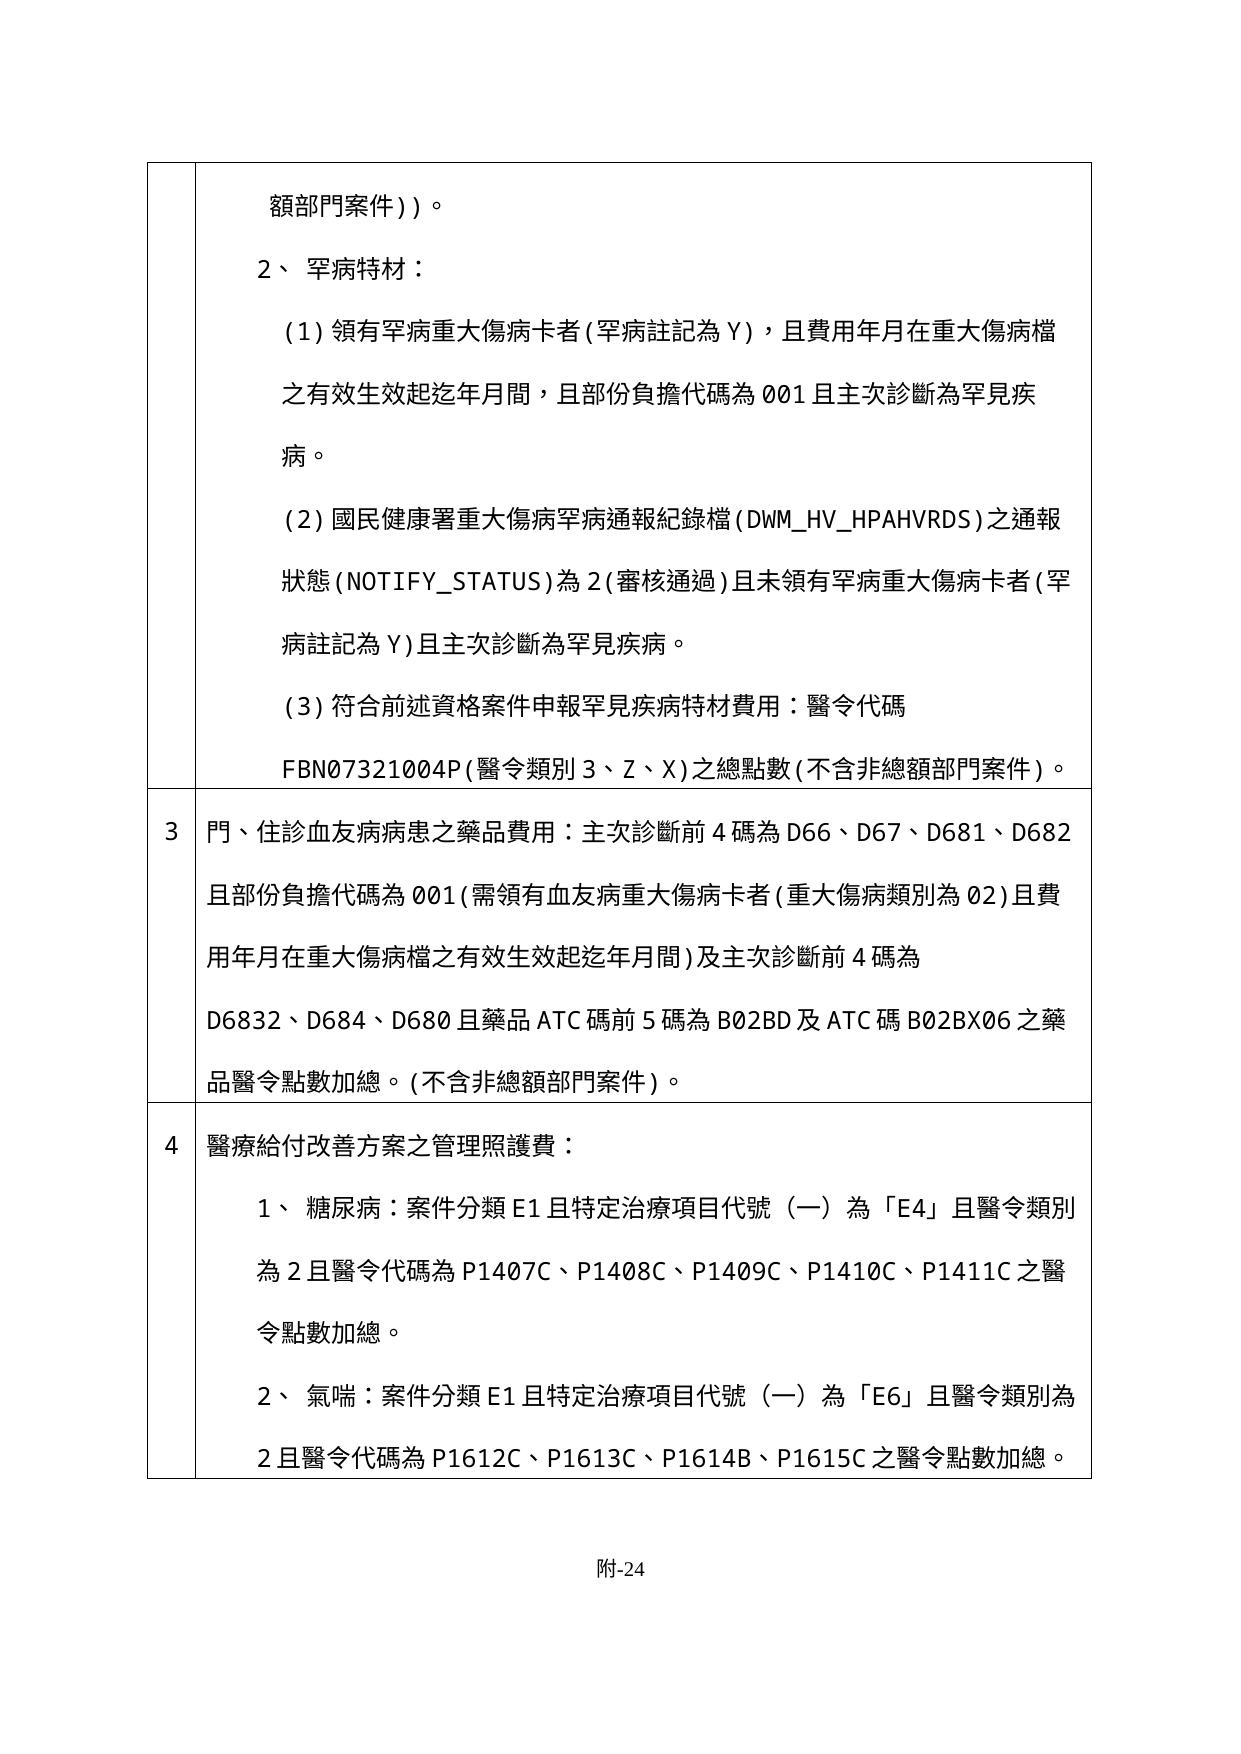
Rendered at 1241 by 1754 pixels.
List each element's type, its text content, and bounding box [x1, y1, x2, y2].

table_cell 醫療給付改善方案之管理照護費： 糖尿病：案件分類E1且特定治療項目代號（一）為「E4」且醫令類別為2且醫令代碼為P1407C、P1408C、P1409C、P1410C、P1411C之醫令點數加總。 氣喘：案件分類E1且特定治療項目代號（一）為「E6」且醫令類別為2且醫令代碼為P1612C、P1613C、P1614B、P1615C之醫令點數加總。 B型肝炎帶原者及C型肝炎感染者個案追蹤：案件分類E1且特定治療項目代號（一）為「H7」且醫令類別為2且醫令代碼為P4201C、P4202C、P4203C、P4204C、P4205C之醫令點數加總。 早期療育：案件分類E1且特定治療項目代號(一)為「ED(早期療育門診醫療給付改善方案計畫」且醫令類別為2且醫令代碼為P5301C之醫令點數加總。 慢性阻塞性肺疾病：案件分類E1特定治療項目代號(一)為「HF」且醫令類別為2且醫令代碼為P6011C、P6012C、P6013C、P6014C、P6015C之醫令點數加總。 糖尿病合併初期慢性腎臟病：案件分類「E1」且特定治療項目代號（一）「EK」且醫令類別為2且醫令代碼為P7001C、P7002C、P7003C之醫令點數加總。 思覺失調症：案件分類「E1」且特定治療項目代號（一）「ES」且醫令類別為2且醫令代碼為P7401C、P7402B、P7403B之醫令點數加總。 孕產婦全程照護醫療給付改善方案：醫令代碼為P3904C、P3905C、P3911C~P3916C、P3921C~P3924C之醫令點數加總。 [196, 1103, 1091, 1478]
table_cell 4 [148, 1103, 195, 1478]
table_cell [148, 163, 195, 788]
table_cell 門住診罕見疾病： 罕病藥費： 領有罕病重大傷病卡者(罕病註記為Y)，且費用年月在重大傷病檔之有效生效起迄年月間，且部份負擔代碼為001且主次診斷為罕見疾病之藥費小計(不含非總額部門案件)。 國民健康署重大傷病罕病通報紀錄檔(DWM_HV_HPAHVRDS)之通報狀態(NOTIFY_STATUS)為2(審核通過)且未領有罕病重大傷病卡者(罕病註記為Y)且主次診斷為罕見疾病且申報符合罕見疾病藥物(藥品主檔中罕見藥註記(DRUG_ORPHAN_MARK)為「1」之藥品代碼藥費總計(不含非總額部門案件))。 罕病特材： 領有罕病重大傷病卡者(罕病註記為Y)，且費用年月在重大傷病檔之有效生效起迄年月間，且部份負擔代碼為001且主次診斷為罕見疾病。 國民健康署重大傷病罕病通報紀錄檔(DWM_HV_HPAHVRDS)之通報狀態(NOTIFY_STATUS)為2(審核通過)且未領有罕病重大傷病卡者(罕病註記為Y)且主次診斷為罕見疾病。 符合前述資格案件申報罕見疾病特材費用：醫令代碼FBN07321004P(醫令類別3、Z、X)之總點數(不含非總額部門案件)。 [196, 163, 1091, 788]
table_cell 門、住診血友病病患之藥品費用：主次診斷前4碼為D66、D67、D681、D682且部份負擔代碼為001(需領有血友病重大傷病卡者(重大傷病類別為02)且費用年月在重大傷病檔之有效生效起迄年月間)及主次診斷前4碼為D6832、D684、D680且藥品ATC碼前5碼為B02BD及ATC碼B02BX06之藥品醫令點數加總。(不含非總額部門案件)。 [196, 789, 1091, 1102]
table_cell 3 [148, 789, 195, 1102]
